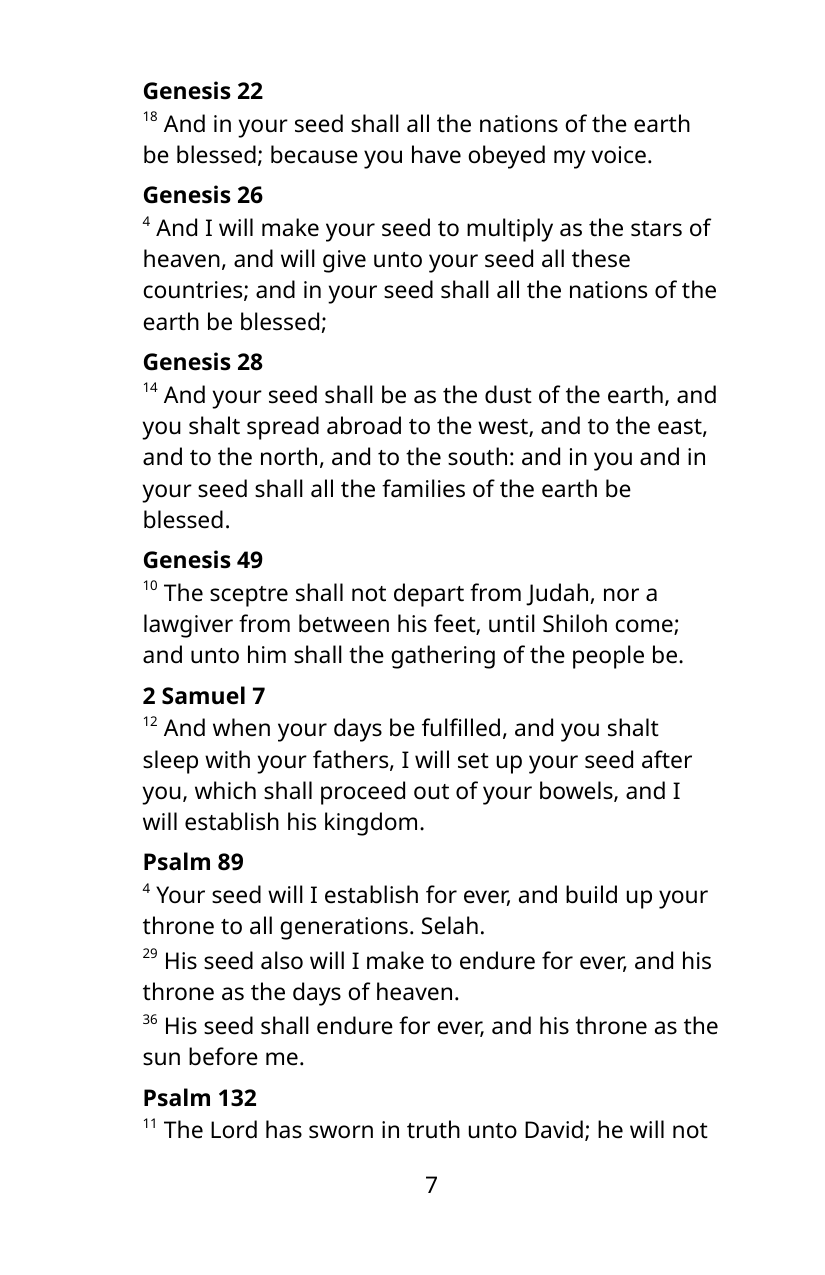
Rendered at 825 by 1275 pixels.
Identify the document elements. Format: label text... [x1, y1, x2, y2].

text Genesis 26 [142, 179, 750, 211]
text Genesis 22 [142, 75, 750, 106]
text 36 His seed shall endure for ever, and his throne as the sun before me. [142, 1010, 720, 1073]
text 2 Samuel 7 [142, 679, 750, 711]
text Genesis 49 [142, 544, 750, 575]
text 4 And I will make your seed to multiply as the stars of heaven, and will give unto your seed all these countries; and in your seed shall all the nations of the earth be blessed; [142, 212, 720, 337]
text Psalm 132 [142, 1082, 750, 1113]
text 11 The Lord has sworn in truth unto David; he will not [142, 1114, 720, 1146]
text 29 His seed also will I make to endure for ever, and his throne as the days of heaven. [142, 944, 720, 1007]
text Psalm 89 [142, 846, 750, 878]
text 12 And when your days be fulfilled, and you shalt sleep with your fathers, I will set up your seed after you, which shall proceed out of your bowels, and I will establish his kingdom. [142, 712, 720, 837]
text 18 And in your seed shall all the nations of the earth be blessed; because you have obeyed my voice. [142, 108, 720, 170]
text Genesis 28 [142, 346, 750, 377]
text 4 Your seed will I establish for ever, and build up your throne to all generations. Selah. [142, 879, 720, 942]
text 14 And your seed shall be as the dust of the earth, and you shalt spread abroad to the west, and to the east, and to the north, and to the south: and in you and in your seed shall all the families of the earth be blessed. [142, 379, 720, 535]
text 10 The sceptre shall not depart from Judah, nor a lawgiver from between his feet, until Shiloh come; and unto him shall the gathering of the people be. [142, 577, 720, 671]
